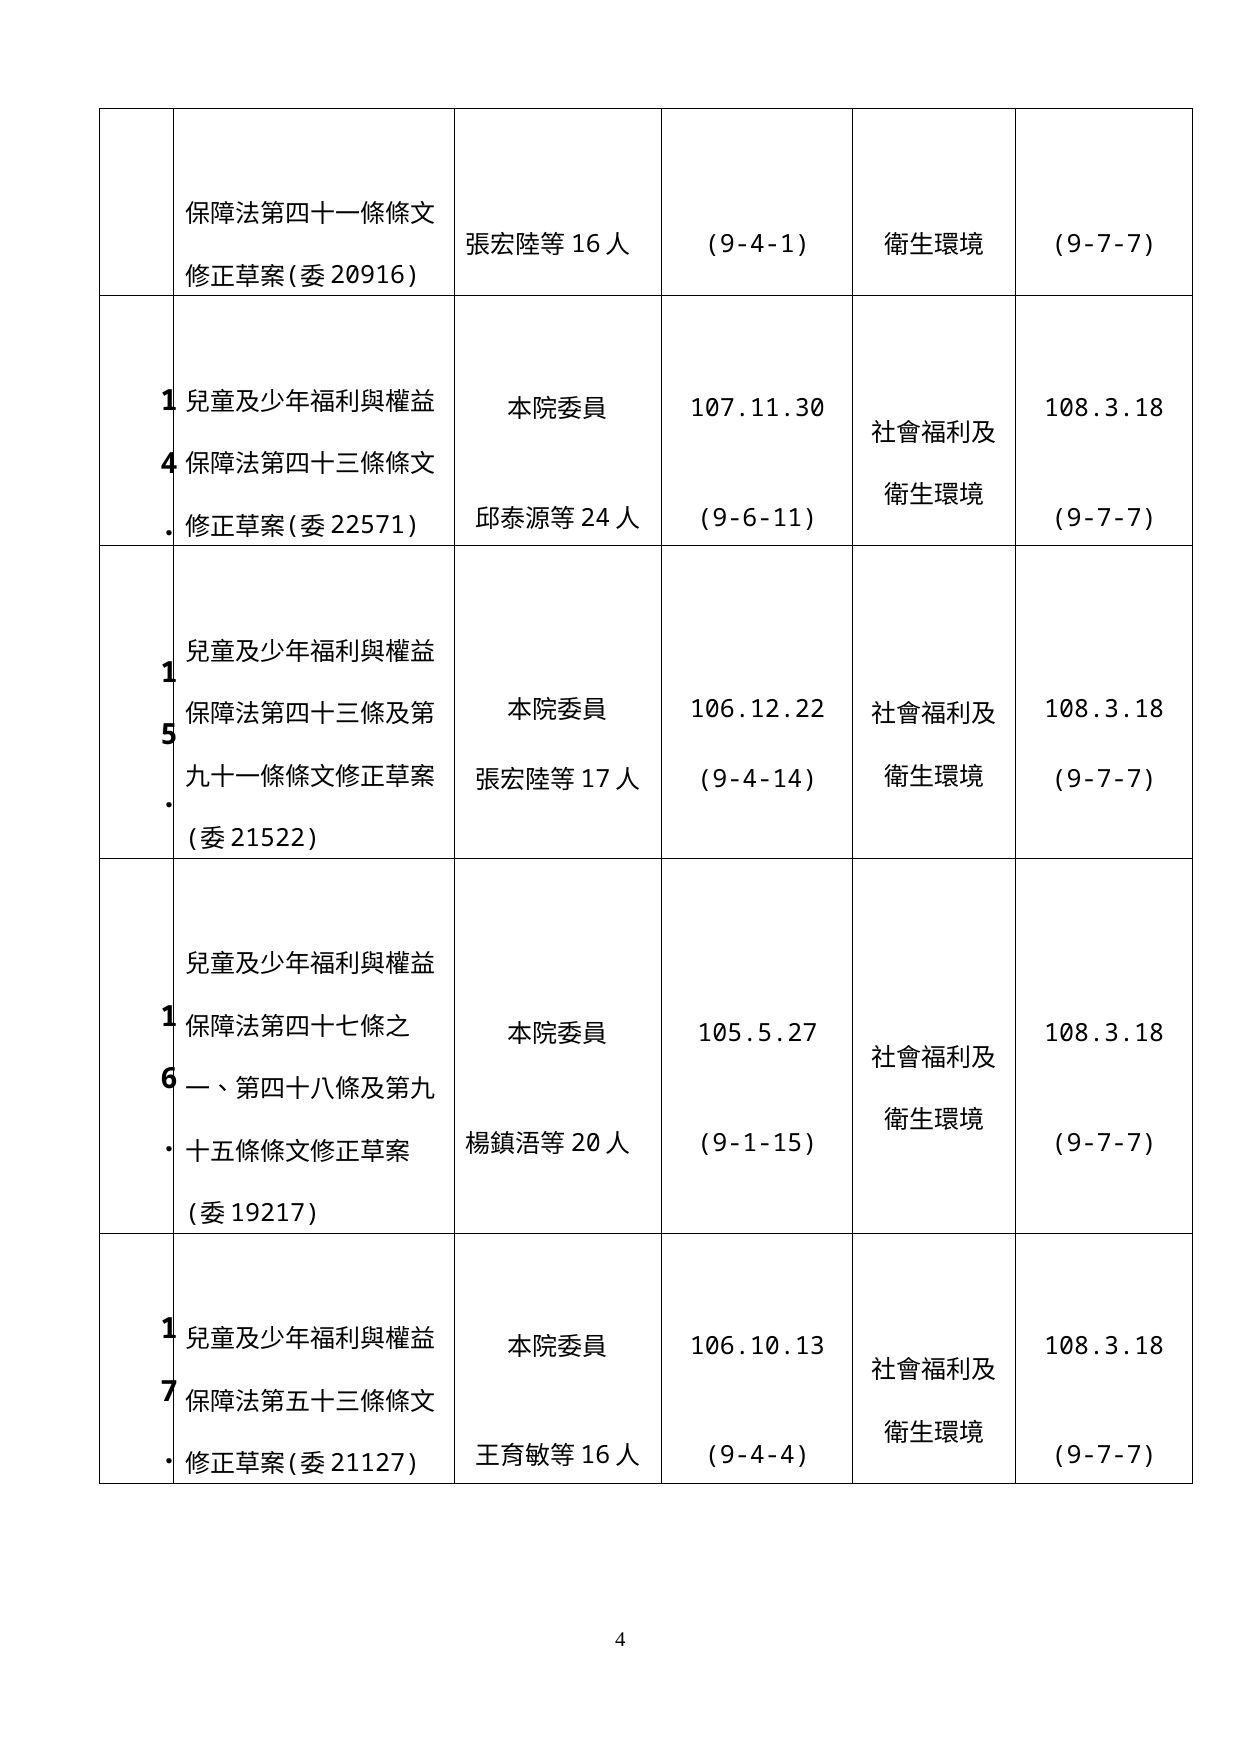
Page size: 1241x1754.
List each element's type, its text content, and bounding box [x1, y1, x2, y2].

table_cell 本院委員 楊鎮浯等20人 [455, 859, 661, 1233]
table_cell 社會福利及衛生環境 [853, 1234, 1015, 1483]
table_cell [100, 109, 173, 295]
table_cell (9-4-1) [662, 109, 852, 295]
table_cell 衛生環境 [853, 109, 1015, 295]
table_cell 108.3.18 (9-7-7) [1016, 1234, 1192, 1483]
table_cell 兒童及少年福利與權益保障法第四十三條及第九十一條條文修正草案(委21522) [174, 546, 454, 858]
table_cell 108.3.18 (9-7-7) [1016, 859, 1192, 1233]
table_cell [166, 1078, 172, 1085]
table_cell (9-7-7) [1016, 109, 1192, 295]
table_cell 社會福利及衛生環境 [853, 546, 1015, 858]
table_cell 兒童及少年福利與權益保障法第四十七條之一、第四十八條及第九十五條條文修正草案(委19217) [174, 859, 454, 1233]
table_cell 106.10.13 (9-4-4) [662, 1234, 852, 1483]
table_cell 108.3.18 (9-7-7) [1016, 296, 1192, 545]
table_cell 兒童及少年福利與權益保障法第四十三條條文修正草案(委22571) [174, 296, 454, 545]
table_cell 社會福利及衛生環境 [853, 859, 1015, 1233]
table_cell [166, 1070, 173, 1076]
table_cell 兒童及少年福利與權益保障法第五十三條條文修正草案(委21127) [174, 1234, 454, 1483]
table_cell 張宏陸等16人 [455, 109, 661, 295]
table_cell 108.3.18 (9-7-7) [1016, 546, 1192, 858]
table_cell 107.11.30 (9-6-11) [662, 296, 852, 545]
table_cell 本院委員 王育敏等16人 [455, 1234, 661, 1483]
table_cell 本院委員 張宏陸等17人 [455, 546, 661, 858]
table_cell [100, 296, 173, 545]
table_cell 兒童及少年福利與權益保障法第四十一條條文修正草案(委20916) [174, 109, 454, 295]
table_cell [100, 546, 173, 858]
table_cell 本院委員 邱泰源等24人 [455, 296, 661, 545]
table_cell [100, 1234, 173, 1483]
table_cell 105.5.27 (9-1-15) [662, 859, 852, 1233]
table_cell 106.12.22 (9-4-14) [662, 546, 852, 858]
table_cell 社會福利及衛生環境 [853, 296, 1015, 545]
table_cell [100, 859, 173, 1233]
